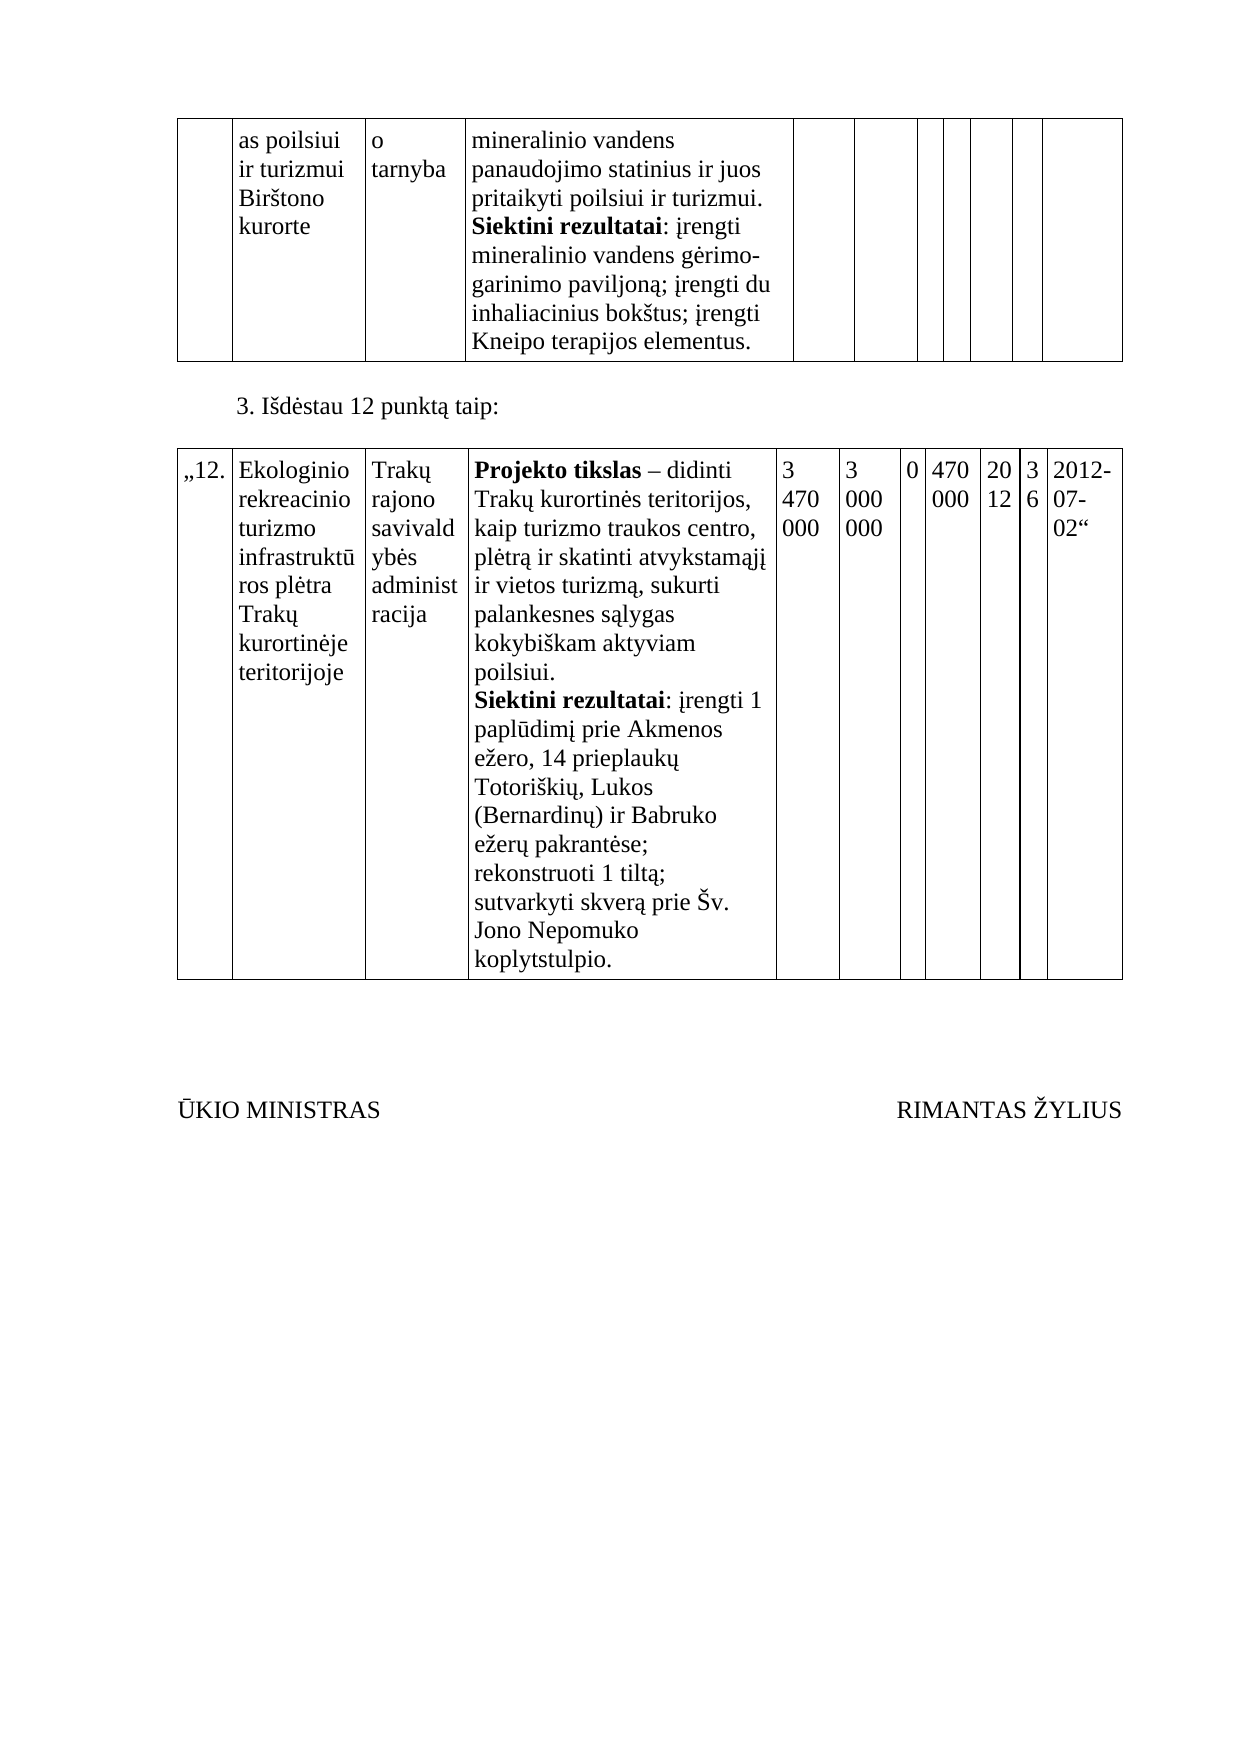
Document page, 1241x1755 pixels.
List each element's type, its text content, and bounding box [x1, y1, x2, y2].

table_header 2012 [981, 449, 1019, 979]
table_header [971, 119, 1012, 361]
table_header Projekto tikslas – didinti Trakų kurortinės teritorijos, kaip turizmo traukos centro, plėtrą ir skatinti atvykstamąjį ir vietos turizmą, sukurti palankesnes sąlygas kokybiškam aktyviam poilsiui. Siektini rezultatai: įrengti 1 paplūdimį prie Akmenos ežero, 14 prieplaukų Totoriškių, Lukos (Bernardinų) ir Babruko ežerų pakrantėse; rekonstruoti 1 tiltą; sutvarkyti skverą prie Šv. Jono Nepomuko koplytstulpio. [469, 449, 776, 979]
table_header 470 000 [926, 449, 980, 979]
text Ūkio ministras Rimantas Žylius [177, 1095, 1122, 1123]
table_header [855, 119, 917, 361]
text 3. Išdėstau 12 punktą taip: [177, 391, 1122, 419]
table_header [178, 119, 232, 361]
table_header Ekologinio rekreacinio turizmo infrastruktūros plėtra Trakų kurortinėje teritorijoje [233, 449, 365, 979]
table_header 3 470 000 [777, 449, 839, 979]
table_header 3 000 000 [840, 449, 900, 979]
table_header [1043, 119, 1122, 361]
table_header mineralinio vandens panaudojimo statinius ir juos pritaikyti poilsiui ir turizmui. Siektini rezultatai: įrengti mineralinio vandens gėrimo-garinimo paviljoną; įrengti du inhaliacinius bokštus; įrengti Kneipo terapijos elementus. [466, 119, 793, 361]
table_header o tarnyba [366, 119, 465, 361]
table_header 36 [1021, 449, 1047, 979]
table_header [944, 119, 970, 361]
table_header Trakų rajono savivaldybės administracija [366, 449, 468, 979]
table_header 2012-07-02“ [1048, 449, 1122, 979]
table_header [794, 119, 854, 361]
table_header „12. [178, 449, 232, 979]
table_header 0 [901, 449, 925, 979]
table_header as poilsiui ir turizmui Birštono kurorte [233, 119, 365, 361]
table_header [918, 119, 943, 361]
table_header [1013, 119, 1042, 361]
